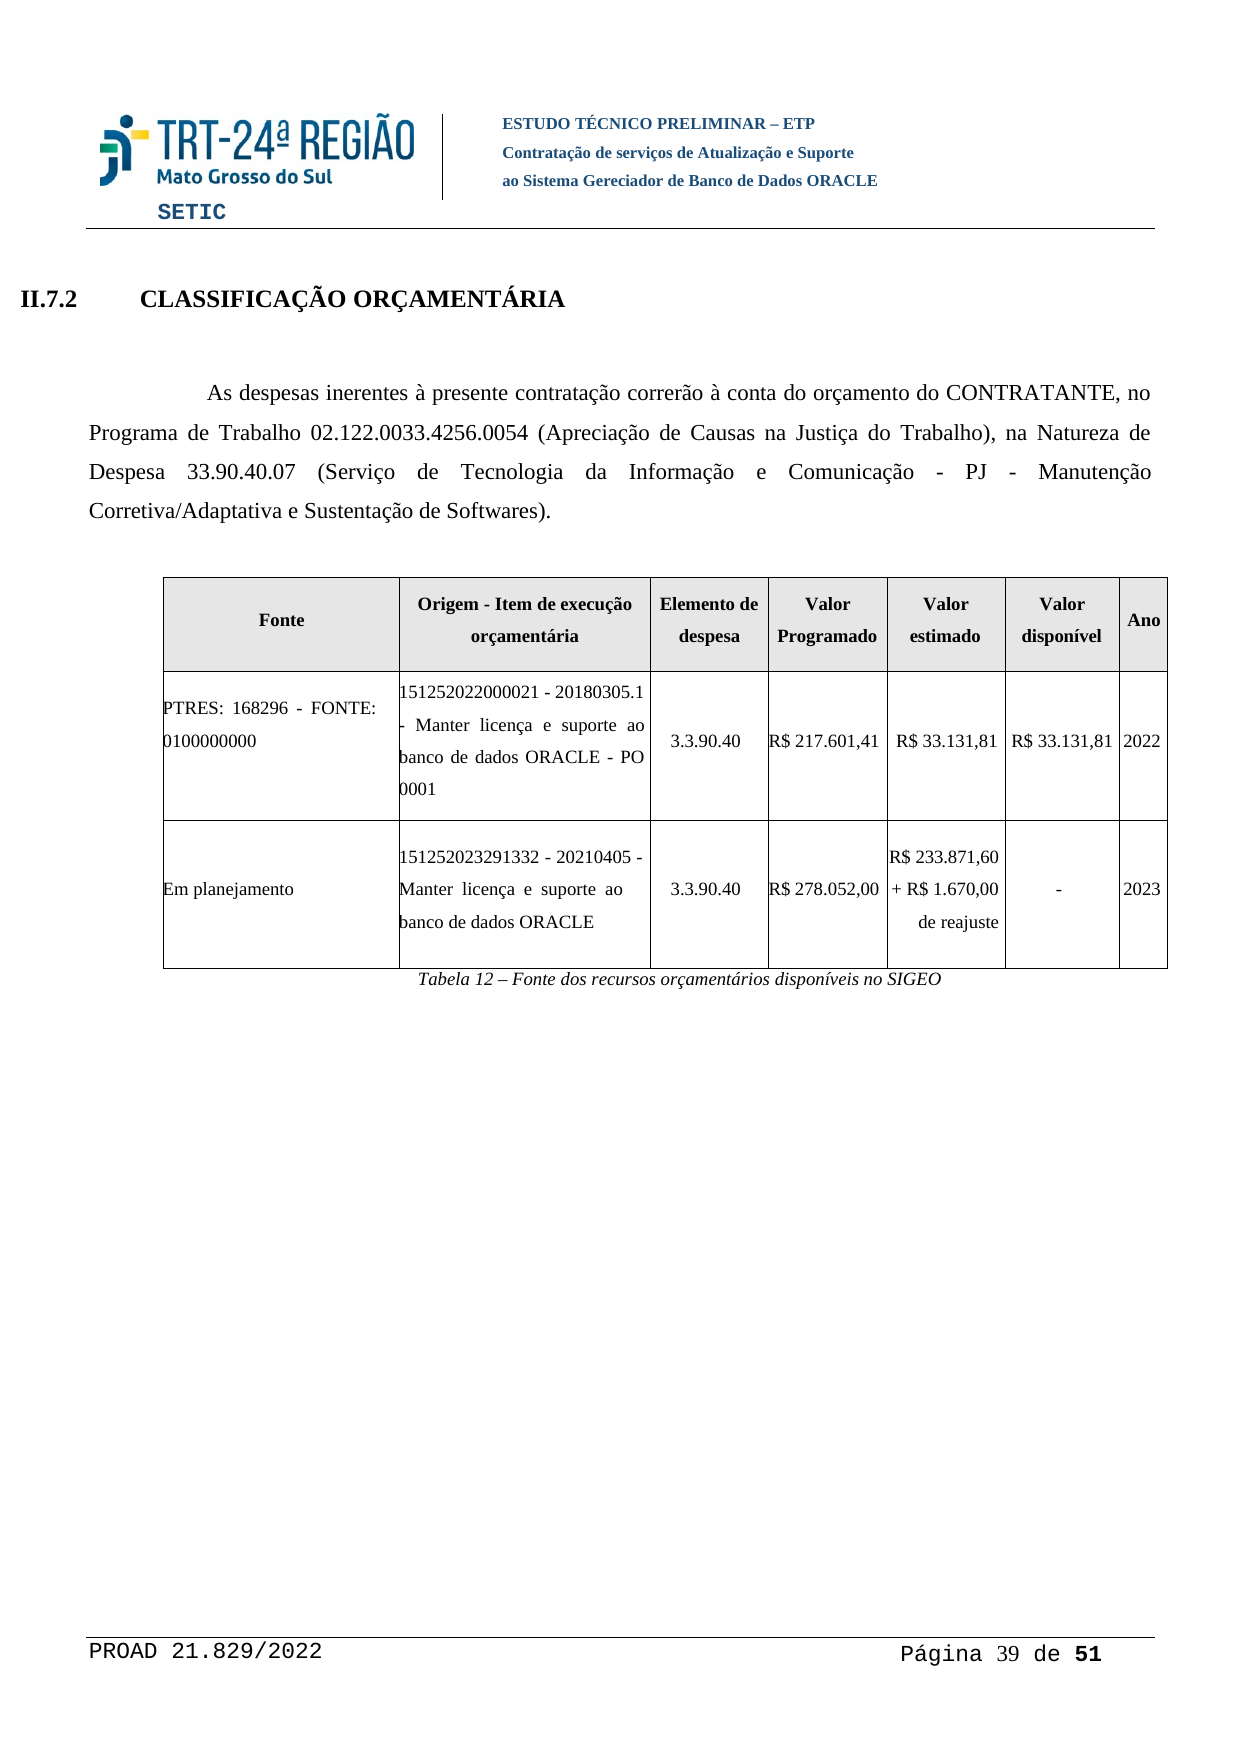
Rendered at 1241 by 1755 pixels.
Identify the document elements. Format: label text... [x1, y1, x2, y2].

text Tabela 12 – Fonte dos recursos orçamentários disponíveis no SIGEO [418, 969, 1241, 990]
table_cell PTRES: 168296 - FONTE: 0100000000 [164, 672, 399, 819]
table_header Valor disponível [1006, 578, 1119, 671]
table_header Valor estimado [888, 578, 1005, 671]
list CLASSIFICAÇÃO ORÇAMENTÁRIA [20, 284, 1241, 313]
table_header Elemento de despesa [651, 578, 768, 671]
table_cell 2022 [1120, 672, 1167, 819]
table_cell 3.3.90.40 [651, 672, 768, 819]
text As despesas inerentes à presente contratação correrão à conta do orçamento do CONTRATANTE, no Programa de Trabalho 02.122.0033.4256.0054 (Apreciação de Causas na Justiça do Trabalho), na Natureza de Despesa 33.90.40.07 (Serviço de Tecnologia da Informação e Comunicação - PJ - Manutenção Corretiva/Adaptativa e Sustentação de Softwares). [89, 379, 1152, 524]
table_cell 151252022000021 - 20180305.1 - Manter licença e suporte ao banco de dados ORACLE - PO 0001 [400, 672, 650, 819]
table_cell R$ 233.871,60 + R$ 1.670,00 de reajuste [888, 821, 1005, 968]
table_header Origem - Item de execução orçamentária [400, 578, 650, 671]
table_cell R$ 33.131,81 [1006, 672, 1119, 819]
table_header Ano [1120, 578, 1167, 671]
table_cell 151252023291332 - 20210405 - Manter licença e suporte ao banco de dados ORACLE [400, 821, 650, 968]
table_cell Em planejamento [164, 821, 399, 968]
table_header Fonte [164, 578, 399, 671]
table_header Valor Programado [769, 578, 887, 671]
table_cell R$ 278.052,00 [769, 821, 887, 968]
table_cell 3.3.90.40 [651, 821, 768, 968]
table_cell - [1006, 821, 1119, 968]
table_cell R$ 217.601,41 [769, 672, 887, 819]
table_cell R$ 33.131,81 [888, 672, 1005, 819]
table_cell 2023 [1120, 821, 1167, 968]
